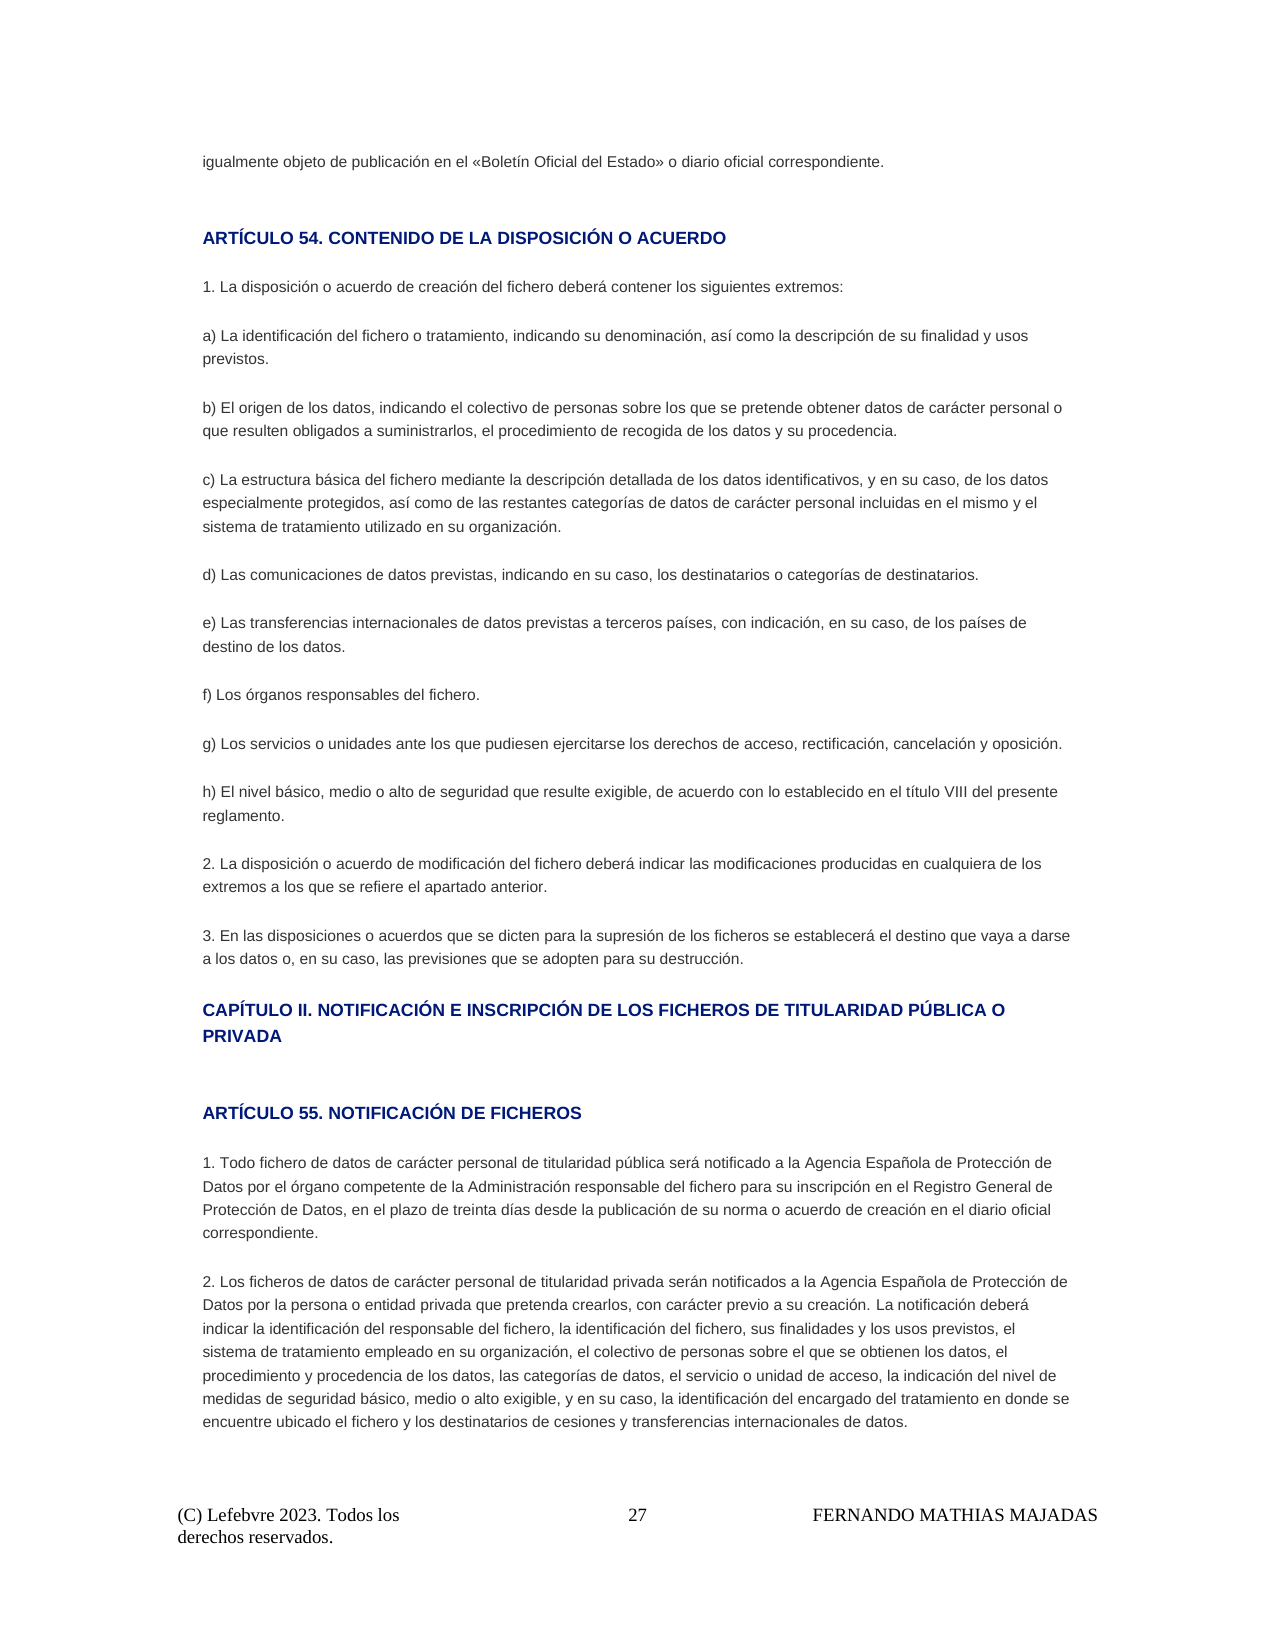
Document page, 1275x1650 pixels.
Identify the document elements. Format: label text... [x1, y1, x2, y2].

text igualmente objeto de publicación en el «Boletín Oficial del Estado» o diario oficial correspondiente. [202, 148, 1073, 171]
text e) Las transferencias internacionales de datos previstas a terceros países, con indicación, en su caso, de los países de destino de los datos. [202, 609, 1073, 656]
text c) La estructura básica del fichero mediante la descripción detallada de los datos identificativos, y en su caso, de los datos especialmente protegidos, así como de las restantes categorías de datos de carácter personal incluidas en el mismo y el sistema de tratamiento utilizado en su organización. [202, 465, 1073, 535]
text f) Los órganos responsables del fichero. [202, 681, 1073, 704]
text 1. Todo fichero de datos de carácter personal de titularidad pública será notificado a la Agencia Española de Protección de Datos por el órgano competente de la Administración responsable del fichero para su inscripción en el Registro General de Protección de Datos, en el plazo de treinta días desde la publicación de su norma o acuerdo de creación en el diario oficial correspondiente. [202, 1148, 1073, 1242]
text 1. La disposición o acuerdo de creación del fichero deberá contener los siguientes extremos: [202, 273, 1073, 296]
text a) La identificación del fichero o tratamiento, indicando su denominación, así como la descripción de su finalidad y usos previstos. [202, 321, 1073, 368]
text h) El nivel básico, medio o alto de seguridad que resulte exigible, de acuerdo con lo establecido en el título VIII del presente reglamento. [202, 777, 1073, 824]
text d) Las comunicaciones de datos previstas, indicando en su caso, los destinatarios o categorías de destinatarios. [202, 560, 1073, 584]
text 2. La disposición o acuerdo de modificación del fichero deberá indicar las modificaciones producidas en cualquiera de los extremos a los que se refiere el apartado anterior. [202, 849, 1073, 896]
text CAPÍTULO II. NOTIFICACIÓN E INSCRIPCIÓN DE LOS FICHEROS DE TITULARIDAD PÚBLICA O PRIVADA [202, 993, 1073, 1047]
text g) Los servicios o unidades ante los que pudiesen ejercitarse los derechos de acceso, rectificación, cancelación y oposición. [202, 729, 1073, 752]
text b) El origen de los datos, indicando el colectivo de personas sobre los que se pretende obtener datos de carácter personal o que resulten obligados a suministrarlos, el procedimiento de recogida de los datos y su procedencia. [202, 393, 1073, 440]
text 3. En las disposiciones o acuerdos que se dicten para la supresión de los ficheros se establecerá el destino que vaya a darse a los datos o, en su caso, las previsiones que se adopten para su destrucción. [202, 921, 1073, 968]
text 2. Los ficheros de datos de carácter personal de titularidad privada serán notificados a la Agencia Española de Protección de Datos por la persona o entidad privada que pretenda crearlos, con carácter previo a su creación. La notificación deberá indicar la identificación del responsable del fichero, la identificación del fichero, sus finalidades y los usos previstos, el sistema de tratamiento empleado en su organización, el colectivo de personas sobre el que se obtienen los datos, el procedimiento y procedencia de los datos, las categorías de datos, el servicio o unidad de acceso, la indicación del nivel de medidas de seguridad básico, medio o alto exigible, y en su caso, la identificación del encargado del tratamiento en donde se encuentre ubicado el fichero y los destinatarios de cesiones y transferencias internacionales de datos. [202, 1267, 1073, 1431]
text Artículo 54. Contenido de la disposición o acuerdo [202, 221, 1098, 248]
text Artículo 55. Notificación de ficheros [202, 1097, 1098, 1123]
